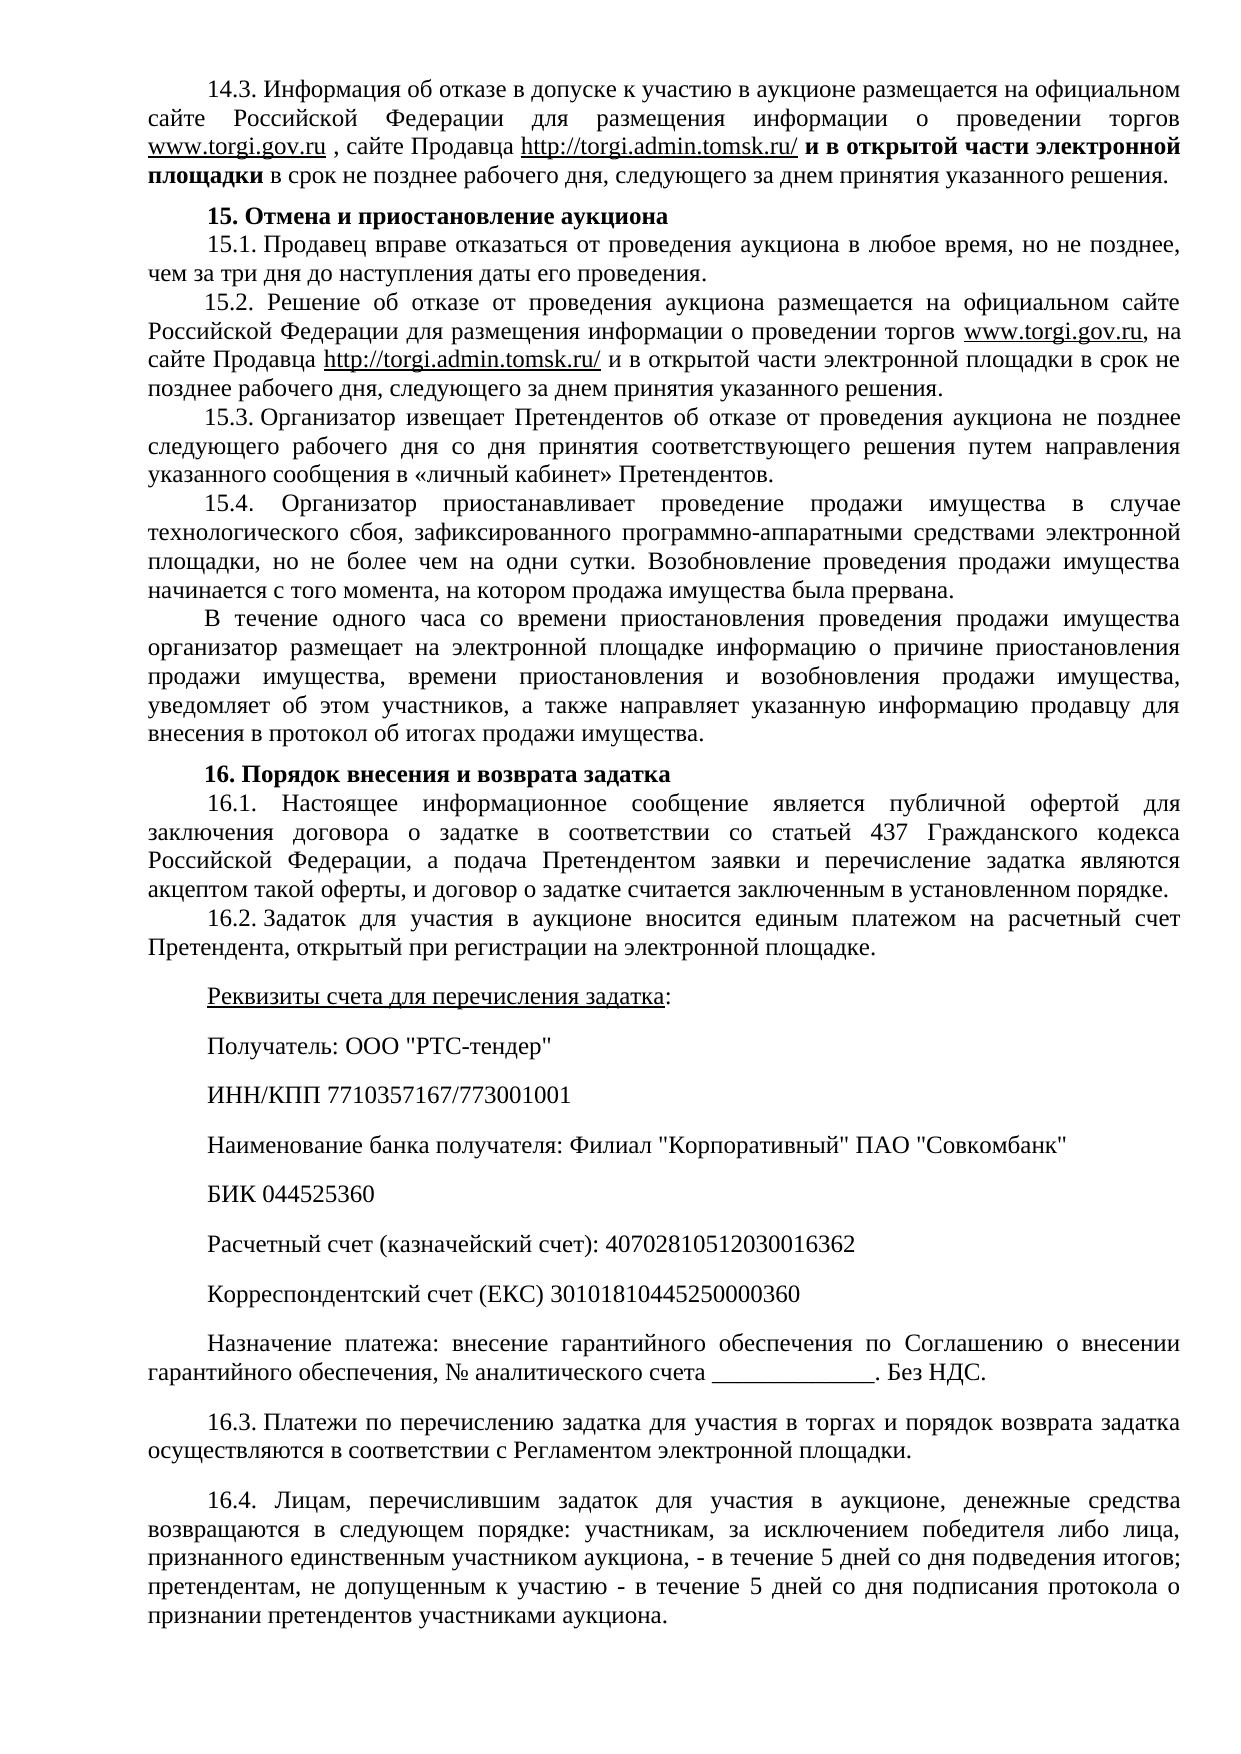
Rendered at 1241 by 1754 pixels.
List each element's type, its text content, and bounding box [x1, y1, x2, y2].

text 15.1. Продавец вправе отказаться от проведения аукциона в любое время, но не позднее, чем за три дня до наступления даты его проведения. [148, 229, 1181, 287]
subtitle 14.3. Информация об отказе в допуске к участию в аукционе размещается на официальном сайте Российской Федерации для размещения информации о проведении торгов www.torgi.gov.ru , сайте Продавца http://torgi.admin.tomsk.ru/ и в открытой части электронной площадки в срок не позднее рабочего дня, следующего за днем принятия указанного решения. [148, 74, 1181, 189]
text Расчетный счет (казначейский счет): 40702810512030016362 [148, 1229, 1181, 1258]
text 15.3. Организатор извещает Претендентов об отказе от проведения аукциона не позднее следующего рабочего дня со дня принятия соответствующего решения путем направления указанного сообщения в «личный кабинет» Претендентов. [148, 402, 1181, 488]
text Реквизиты счета для перечисления задатка: [148, 981, 1181, 1010]
text 16.1. Настоящее информационное сообщение является публичной офертой для заключения договора о задатке в соответствии со статьей 437 Гражданского кодекса Российской Федерации, а подача Претендентом заявки и перечисление задатка являются акцептом такой оферты, и договор о задатке считается заключенным в установленном порядке. [148, 788, 1181, 903]
text 16. Порядок внесения и возврата задатка [148, 759, 1181, 788]
text 16.3. Платежи по перечислению задатка для участия в торгах и порядок возврата задатка осуществляются в соответствии с Регламентом электронной площадки. [148, 1407, 1181, 1464]
text 16.2. Задаток для участия в аукционе вносится единым платежом на расчетный счет Претендента, открытый при регистрации на электронной площадке. [148, 903, 1181, 960]
text Получатель: ООО "РТС-тендер" [148, 1031, 1181, 1059]
text 15.2. Решение об отказе от проведения аукциона размещается на официальном сайте Российской Федерации для размещения информации о проведении торгов www.torgi.gov.ru, на сайте Продавца http://torgi.admin.tomsk.ru/ и в открытой части электронной площадки в срок не позднее рабочего дня, следующего за днем принятия указанного решения. [148, 287, 1181, 402]
text Наименование банка получателя: Филиал "Корпоративный" ПАО "Совкомбанк" [148, 1130, 1181, 1159]
text 15.4. Организатор приостанавливает проведение продажи имущества в случае технологического сбоя, зафиксированного программно-аппаратными средствами электронной площадки, но не более чем на одни сутки. Возобновление проведения продажи имущества начинается с того момента, на котором продажа имущества была прервана. [148, 488, 1181, 603]
text ИНН/КПП 7710357167/773001001 [148, 1080, 1181, 1109]
text В течение одного часа со времени приостановления проведения продажи имущества организатор размещает на электронной площадке информацию о причине приостановления продажи имущества, времени приостановления и возобновления продажи имущества, уведомляет об этом участников, а также направляет указанную информацию продавцу для внесения в протокол об итогах продажи имущества. [148, 603, 1181, 747]
text БИК 044525360 [148, 1179, 1181, 1208]
text 16.4. Лицам, перечислившим задаток для участия в аукционе, денежные средства возвращаются в следующем порядке: участникам, за исключением победителя либо лица, признанного единственным участником аукциона, - в течение 5 дней со дня подведения итогов; претендентам, не допущенным к участию - в течение 5 дней со дня подписания протокола о признании претендентов участниками аукциона. [148, 1485, 1181, 1629]
text Назначение платежа: внесение гарантийного обеспечения по Соглашению о внесении гарантийного обеспечения, № аналитического счета _____________. Без НДС. [148, 1328, 1181, 1386]
text 15. Отмена и приостановление аукциона [148, 201, 1181, 229]
text Корреспондентский счет (ЕКС) 30101810445250000360 [148, 1279, 1181, 1307]
